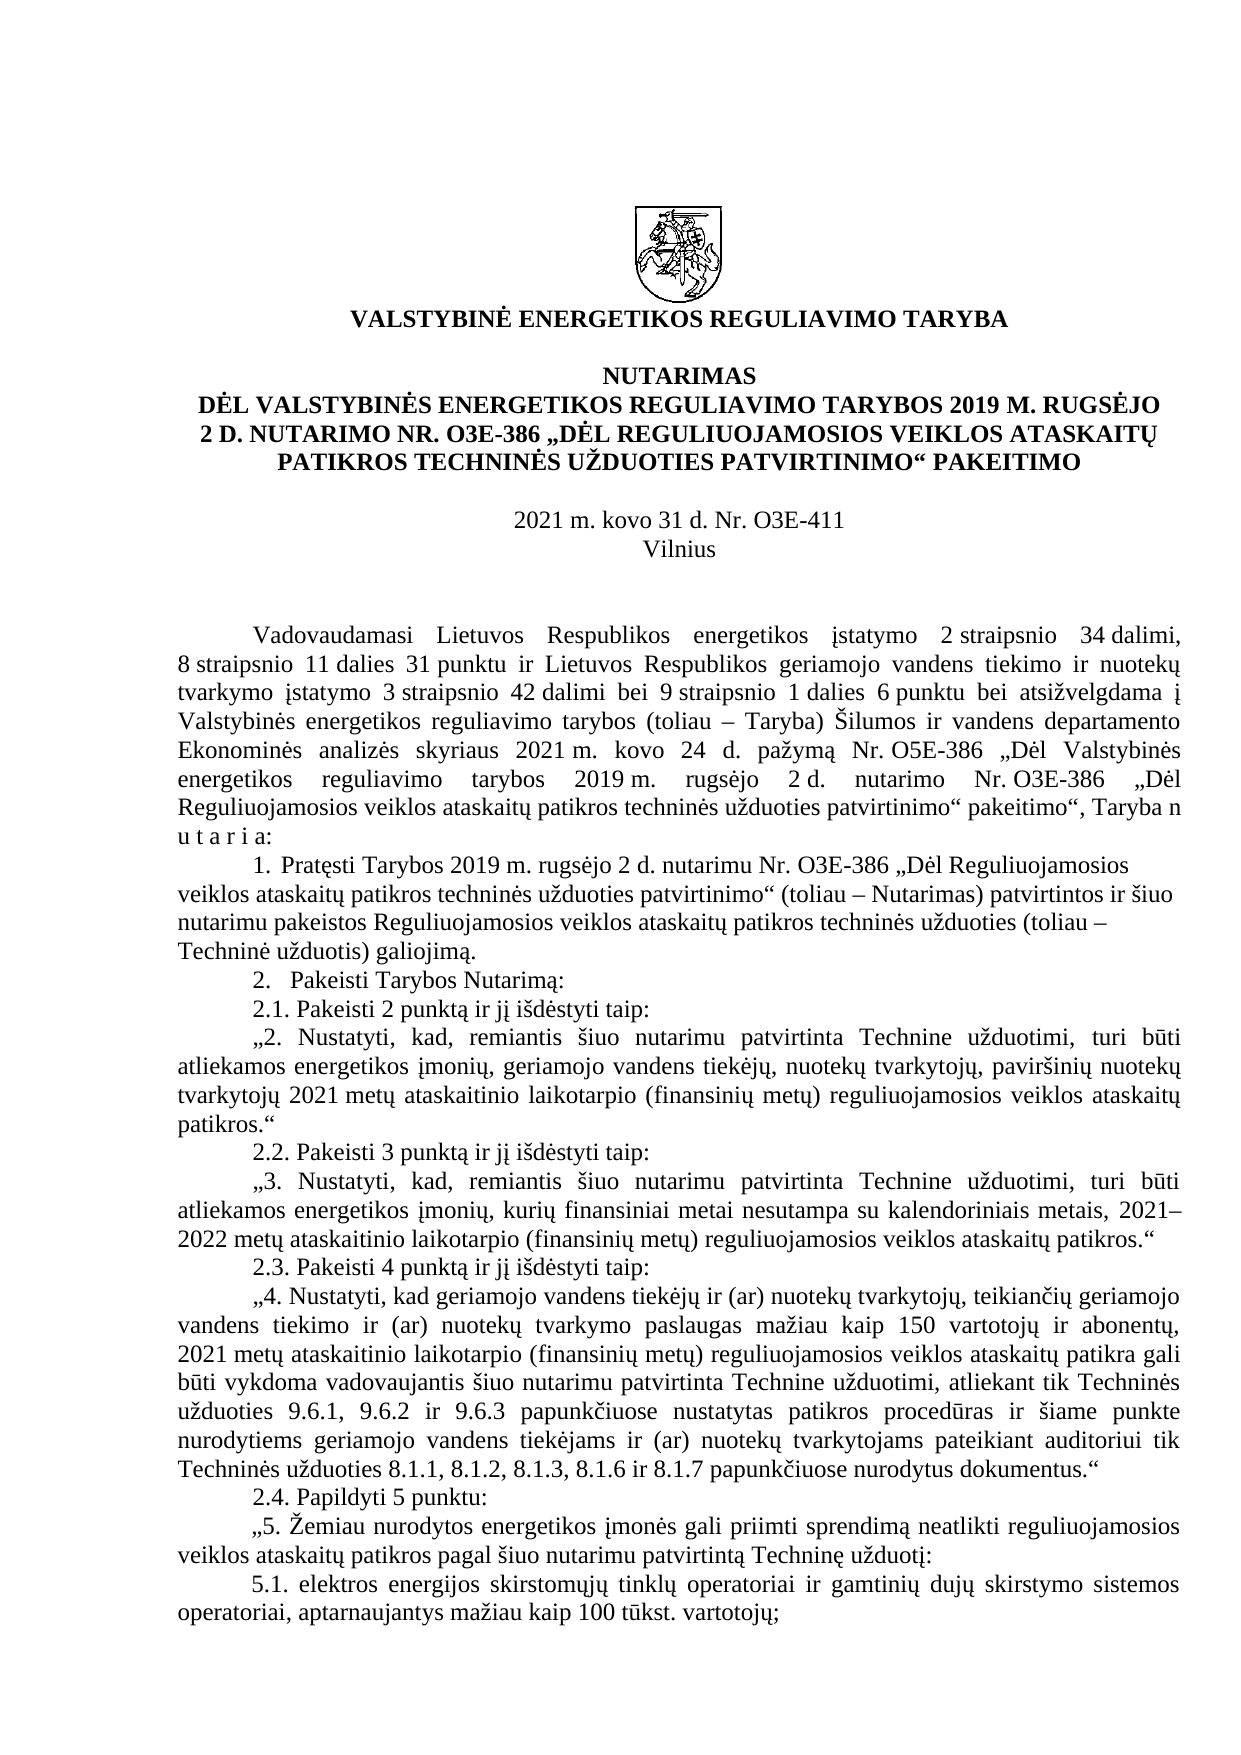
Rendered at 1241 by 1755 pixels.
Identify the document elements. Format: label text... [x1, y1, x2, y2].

text 2021 m. kovo 31 d. Nr. O3E-411 [177, 505, 1181, 534]
text Vilnius [177, 534, 1181, 562]
text VALSTYBINĖ ENERGETIKOS REGULIAVIMO TARYBA [177, 304, 1181, 332]
text Vadovaudamasi Lietuvos Respublikos energetikos įstatymo 2 straipsnio 34 dalimi, 8 straipsnio 11 dalies 31 punktu ir Lietuvos Respublikos geriamojo vandens tiekimo ir nuotekų tvarkymo įstatymo 3 straipsnio 42 dalimi bei 9 straipsnio 1 dalies 6 punktu bei atsižvelgdama į Valstybinės energetikos reguliavimo tarybos (toliau – Taryba) Šilumos ir vandens departamento Ekonominės analizės skyriaus 2021 m. kovo 24 d. pažymą Nr. O5E-386 „Dėl Valstybinės energetikos reguliavimo tarybos 2019 m. rugsėjo 2 d. nutarimo Nr. O3E-386 „Dėl Reguliuojamosios veiklos ataskaitų patikros techninės užduoties patvirtinimo“ pakeitimo“, Taryba n u t a r i a: [177, 620, 1181, 850]
text 2. Pakeisti Tarybos Nutarimą: [252, 965, 1181, 994]
text 2.1. Pakeisti 2 punktą ir jį išdėstyti taip: [177, 994, 1181, 1022]
text „3. Nustatyti, kad, remiantis šiuo nutarimu patvirtinta Technine užduotimi, turi būti atliekamos energetikos įmonių, kurių finansiniai metai nesutampa su kalendoriniais metais, 2021–2022 metų ataskaitinio laikotarpio (finansinių metų) reguliuojamosios veiklos ataskaitų patikros.“ [177, 1166, 1181, 1252]
text NUTARIMAS [177, 361, 1181, 390]
text 2.3. Pakeisti 4 punktą ir jį išdėstyti taip: [177, 1252, 1181, 1281]
text 2.4. Papildyti 5 punktu: [177, 1482, 1181, 1511]
text 2.2. Pakeisti 3 punktą ir jį išdėstyti taip: [177, 1137, 1181, 1166]
text 5.1. elektros energijos skirstomųjų tinklų operatoriai ir gamtinių dujų skirstymo sistemos operatoriai, aptarnaujantys mažiau kaip 100 tūkst. vartotojų; [177, 1569, 1181, 1626]
text 1. Pratęsti Tarybos 2019 m. rugsėjo 2 d. nutarimu Nr. O3E-386 „Dėl Reguliuojamosios veiklos ataskaitų patikros techninės užduoties patvirtinimo“ (toliau – Nutarimas) patvirtintos ir šiuo nutarimu pakeistos Reguliuojamosios veiklos ataskaitų patikros techninės užduoties (toliau – Techninė užduotis) galiojimą. [177, 850, 1181, 965]
text DĖL VALSTYBINĖS ENERGETIKOS REGULIAVIMO TARYBOS 2019 M. RUGSĖJO 2 D. NUTARIMO NR. O3E-386 „DĖL REGULIUOJAMOSIOS VEIKLOS ATASKAITŲ PATIKROS TECHNINĖS UŽDUOTIES PATVIRTINIMO“ PAKEITIMO [177, 390, 1181, 476]
text „4. Nustatyti, kad geriamojo vandens tiekėjų ir (ar) nuotekų tvarkytojų, teikiančių geriamojo vandens tiekimo ir (ar) nuotekų tvarkymo paslaugas mažiau kaip 150 vartotojų ir abonentų, 2021 metų ataskaitinio laikotarpio (finansinių metų) reguliuojamosios veiklos ataskaitų patikra gali būti vykdoma vadovaujantis šiuo nutarimu patvirtinta Technine užduotimi, atliekant tik Techninės užduoties 9.6.1, 9.6.2 ir 9.6.3 papunkčiuose nustatytas patikros procedūras ir šiame punkte nurodytiems geriamojo vandens tiekėjams ir (ar) nuotekų tvarkytojams pateikiant auditoriui tik Techninės užduoties 8.1.1, 8.1.2, 8.1.3, 8.1.6 ir 8.1.7 papunkčiuose nurodytus dokumentus.“ [177, 1281, 1181, 1482]
text „5. Žemiau nurodytos energetikos įmonės gali priimti sprendimą neatlikti reguliuojamosios veiklos ataskaitų patikros pagal šiuo nutarimu patvirtintą Techninę užduotį: [177, 1511, 1181, 1569]
text „2. Nustatyti, kad, remiantis šiuo nutarimu patvirtinta Technine užduotimi, turi būti atliekamos energetikos įmonių, geriamojo vandens tiekėjų, nuotekų tvarkytojų, paviršinių nuotekų tvarkytojų 2021 metų ataskaitinio laikotarpio (finansinių metų) reguliuojamosios veiklos ataskaitų patikros.“ [177, 1022, 1181, 1137]
